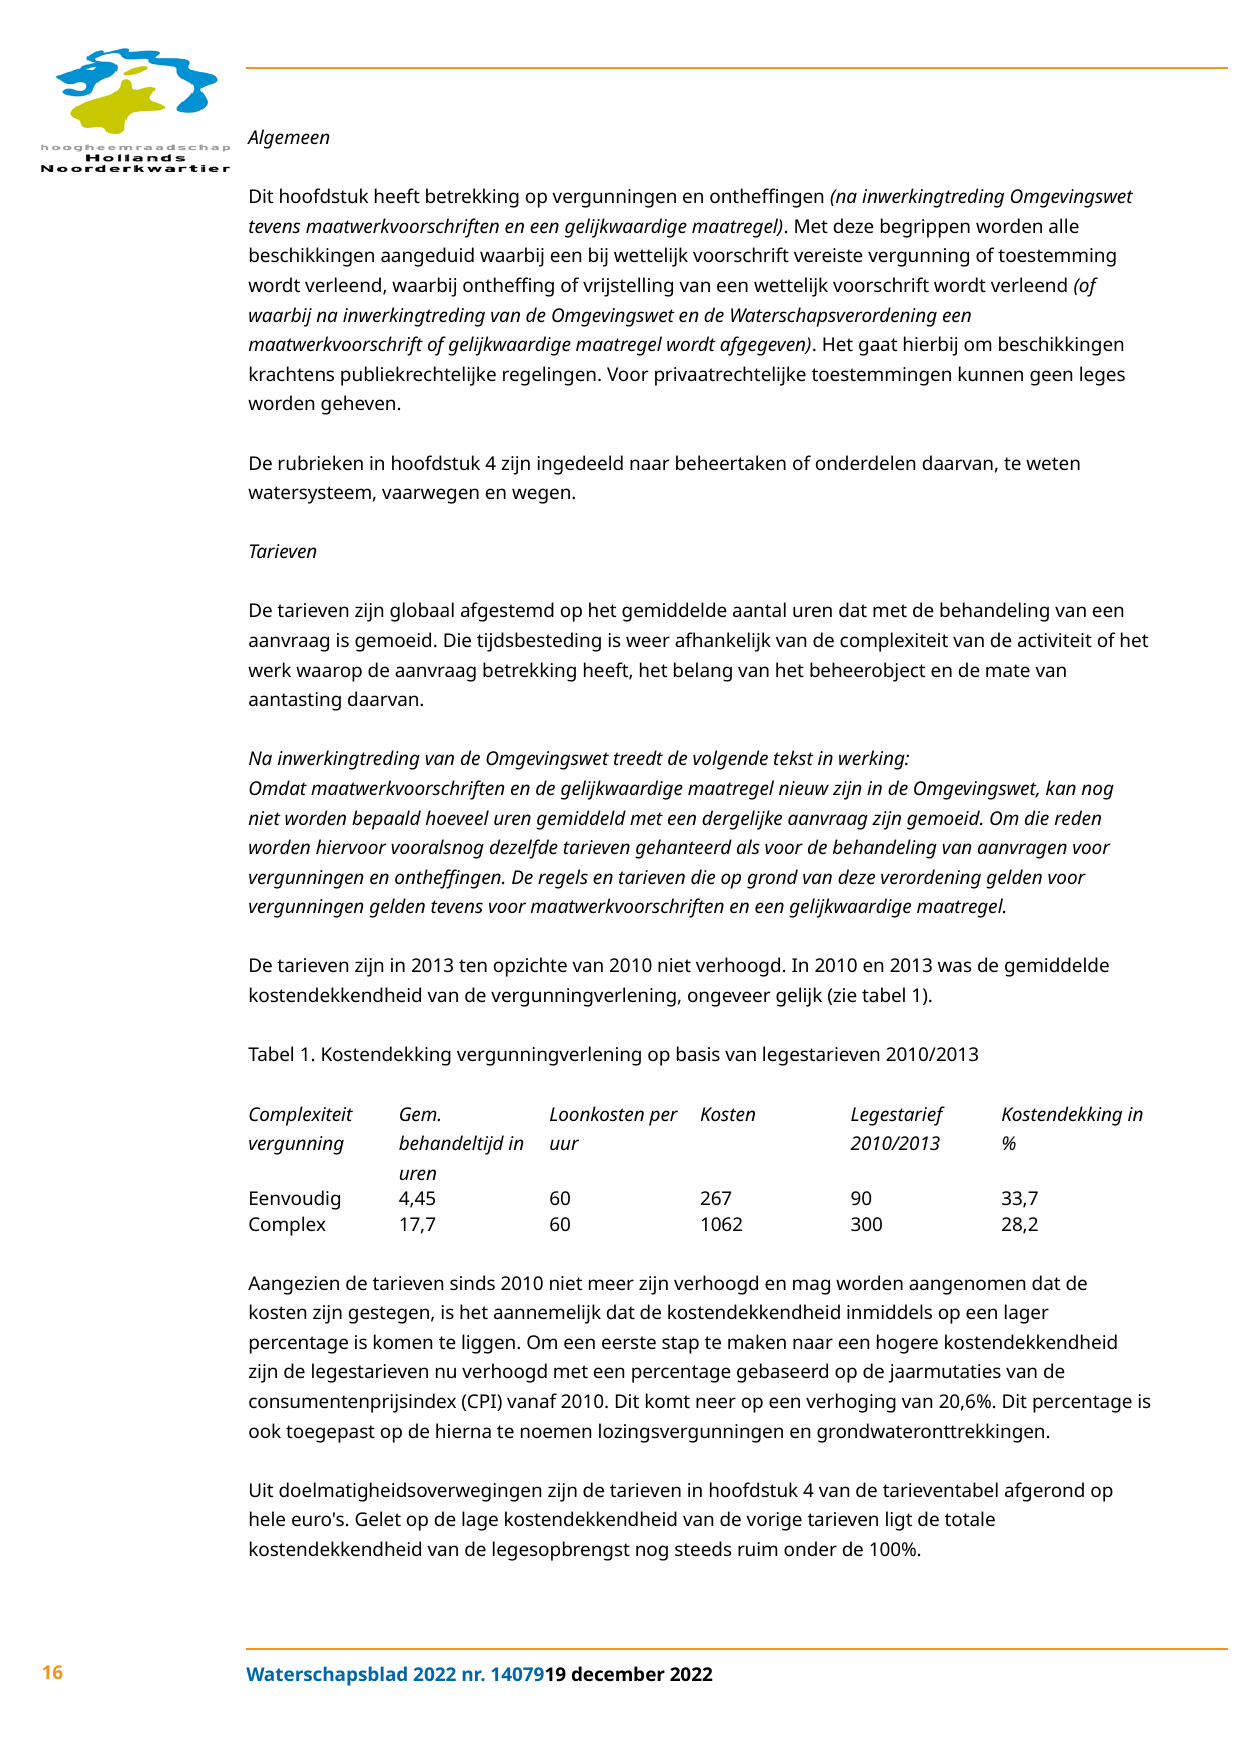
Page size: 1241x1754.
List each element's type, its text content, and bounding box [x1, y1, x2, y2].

table_header Legestarief 2010/2013 [850, 1101, 1001, 1186]
text Dit hoofdstuk heeft betrekking op vergunningen en ontheffingen (na inwerkingtreding Omgevingswet tevens maatwerkvoorschriften en een gelijkwaardige maatregel). Met deze begrippen worden alle beschikkingen aangeduid waarbij een bij wettelijk voorschrift vereiste vergunning of toestemming wordt verleend, waarbij ontheffing of vrijstelling van een wettelijk voorschrift wordt verleend (of waarbij na inwerkingtreding van de Omgevingswet en de Waterschapsverordening een maatwerkvoorschrift of gelijkwaardige maatregel wordt afgegeven). Het gaat hierbij om beschikkingen krachtens publiekrechtelijke regelingen. Voor privaatrechtelijke toestemmingen kunnen geen leges worden geheven. [248, 183, 1152, 416]
table_cell 28,2 [1001, 1211, 1152, 1237]
text Algemeen [248, 124, 1152, 150]
table_header Kostendekking in % [1001, 1101, 1152, 1186]
table_cell 300 [850, 1211, 1001, 1237]
table_cell 33,7 [1001, 1186, 1152, 1211]
text Na inwerkingtreding van de Omgevingswet treedt de volgende tekst in werking: [248, 746, 1152, 771]
table_cell Complex [248, 1211, 398, 1237]
text Uit doelmatigheidsoverwegingen zijn de tarieven in hoofdstuk 4 van de tarieventabel afgerond op hele euro's. Gelet op de lage kostendekkendheid van de vorige tarieven ligt de totale kostendekkendheid van de legesopbrengst nog steeds ruim onder de 100%. [248, 1477, 1152, 1562]
table_cell 60 [549, 1186, 700, 1211]
picture [41, 47, 231, 172]
text De rubrieken in hoofdstuk 4 zijn ingedeeld naar beheertaken of onderdelen daarvan, te weten watersysteem, vaarwegen en wegen. [248, 450, 1152, 505]
table_cell Eenvoudig [248, 1186, 398, 1211]
table_header Complexiteit vergunning [248, 1101, 398, 1186]
table_header Gem. behandeltijd in uren [399, 1101, 549, 1186]
text Omdat maatwerkvoorschriften en de gelijkwaardige maatregel nieuw zijn in de Omgevingswet, kan nog niet worden bepaald hoeveel uren gemiddeld met een dergelijke aanvraag zijn gemoeid. Om die reden worden hiervoor vooralsnog dezelfde tarieven gehanteerd als voor de behandeling van aanvragen voor vergunningen en ontheffingen. De regels en tarieven die op grond van deze verordening gelden voor vergunningen gelden tevens voor maatwerkvoorschriften en een gelijkwaardige maatregel. [248, 775, 1152, 919]
table_cell 1062 [700, 1211, 850, 1237]
text De tarieven zijn globaal afgestemd op het gemiddelde aantal uren dat met de behandeling van een aanvraag is gemoeid. Die tijdsbesteding is weer afhankelijk van de complexiteit van de activiteit of het werk waarop de aanvraag betrekking heeft, het belang van het beheerobject en de mate van aantasting daarvan. [248, 598, 1152, 712]
table_cell 267 [700, 1186, 850, 1211]
table_cell 4,45 [399, 1186, 549, 1211]
table_cell 17,7 [399, 1211, 549, 1237]
text Tarieven [248, 538, 1152, 564]
text De tarieven zijn in 2013 ten opzichte van 2010 niet verhoogd. In 2010 en 2013 was de gemiddelde kostendekkendheid van de vergunningverlening, ongeveer gelijk (zie tabel 1). [248, 953, 1152, 1008]
table_header Loonkosten per uur [549, 1101, 700, 1186]
table_cell 90 [850, 1186, 1001, 1211]
text Tabel 1. Kostendekking vergunningverlening op basis van legestarieven 2010/2013 [248, 1041, 1152, 1067]
table_cell 60 [549, 1211, 700, 1237]
table_header Kosten [700, 1101, 850, 1186]
text Aangezien de tarieven sinds 2010 niet meer zijn verhoogd en mag worden aangenomen dat de kosten zijn gestegen, is het aannemelijk dat de kostendekkendheid inmiddels op een lager percentage is komen te liggen. Om een eerste stap te maken naar een hogere kostendekkendheid zijn de legestarieven nu verhoogd met een percentage gebaseerd op de jaarmutaties van de consumentenprijsindex (CPI) vanaf 2010. Dit komt neer op een verhoging van 20,6%. Dit percentage is ook toegepast op de hierna te noemen lozingsvergunningen en grondwateronttrekkingen. [248, 1270, 1152, 1443]
